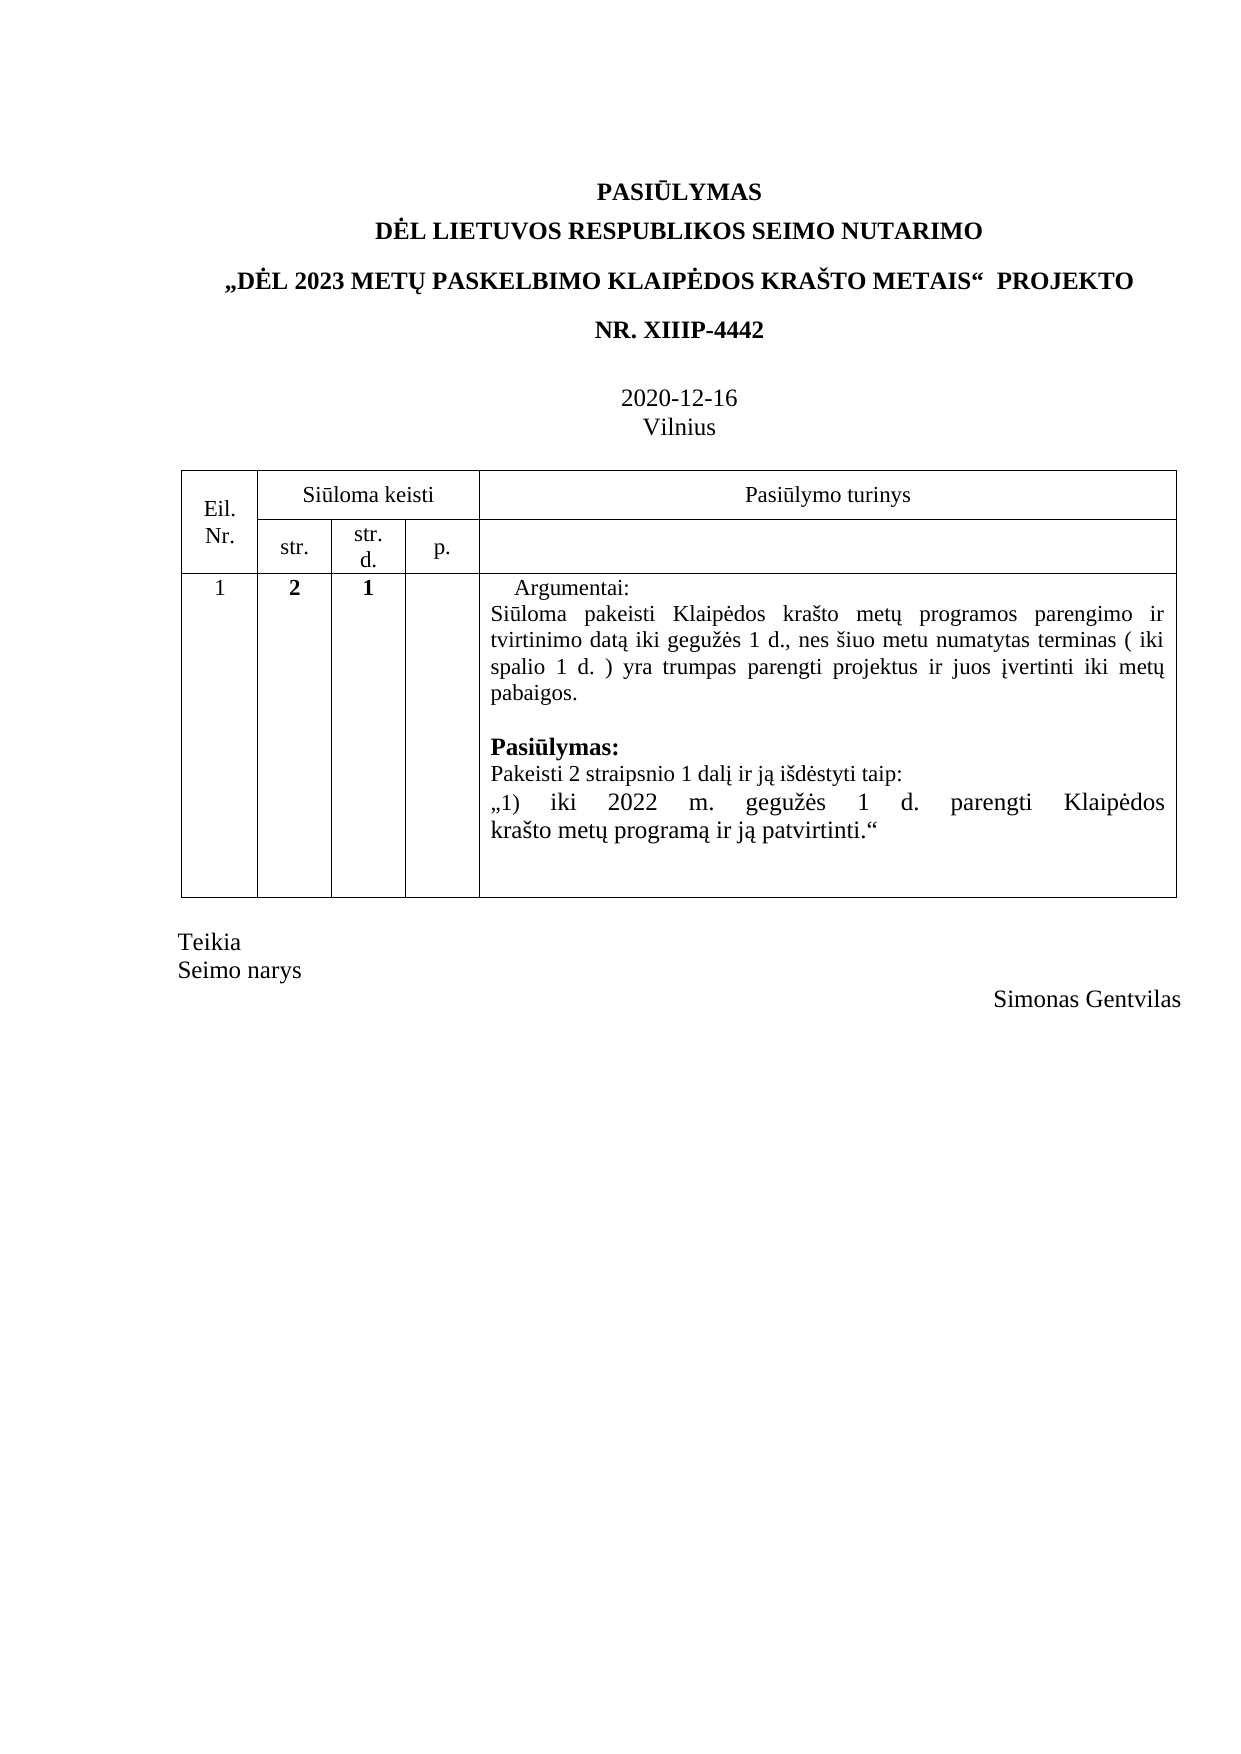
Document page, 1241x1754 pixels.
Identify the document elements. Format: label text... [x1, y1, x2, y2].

table_cell [332, 871, 405, 897]
text Simonas Gentvilas [177, 984, 1181, 1013]
table_cell Argumentai: Siūloma pakeisti Klaipėdos krašto metų programos parengimo ir tvirtinimo datą iki gegužės 1 d., nes šiuo metu numatytas terminas ( iki spalio 1 d. ) yra trumpas parengti projektus ir juos įvertinti iki metų pabaigos. Pasiūlymas: Pakeisti 2 straipsnio 1 dalį ir ją išdėstyti taip: „1) iki 2022 m. gegužės 1 d. parengti Klaipėdos krašto metų programą ir ją patvirtinti.“ [480, 574, 1176, 871]
text Seimo narys [177, 956, 1181, 984]
table_header Eil. Nr. [182, 471, 257, 573]
text 2020-12-16 [177, 383, 1181, 412]
table_cell [480, 871, 1176, 897]
table_cell str. [258, 520, 331, 573]
text DĖL LIETUVOS RESPUBLIKOS SEIMO NUTARIMO [177, 216, 1181, 245]
table_cell 1 [182, 574, 257, 871]
table_cell [406, 574, 479, 871]
table_cell 2 [258, 574, 331, 871]
table_header Pasiūlymo turinys [480, 471, 1176, 519]
text PASIŪLYMAS [177, 177, 1181, 206]
table_cell [480, 520, 1176, 573]
text Vilnius [177, 412, 1181, 441]
text „DĖL 2023 METŲ PASKELBIMO KLAIPĖDOS KRAŠTO METAIS“ PROJEKTO [177, 266, 1181, 295]
text NR. XIIIP-4442 [177, 316, 1181, 344]
table_cell [182, 871, 257, 897]
table_cell [406, 871, 479, 897]
table_cell p. [406, 520, 479, 573]
table_cell 1 [332, 574, 405, 871]
text Teikia [177, 927, 1181, 956]
table_cell str. d. [332, 520, 405, 573]
table_cell [258, 871, 331, 897]
table_header Siūloma keisti [258, 471, 479, 519]
